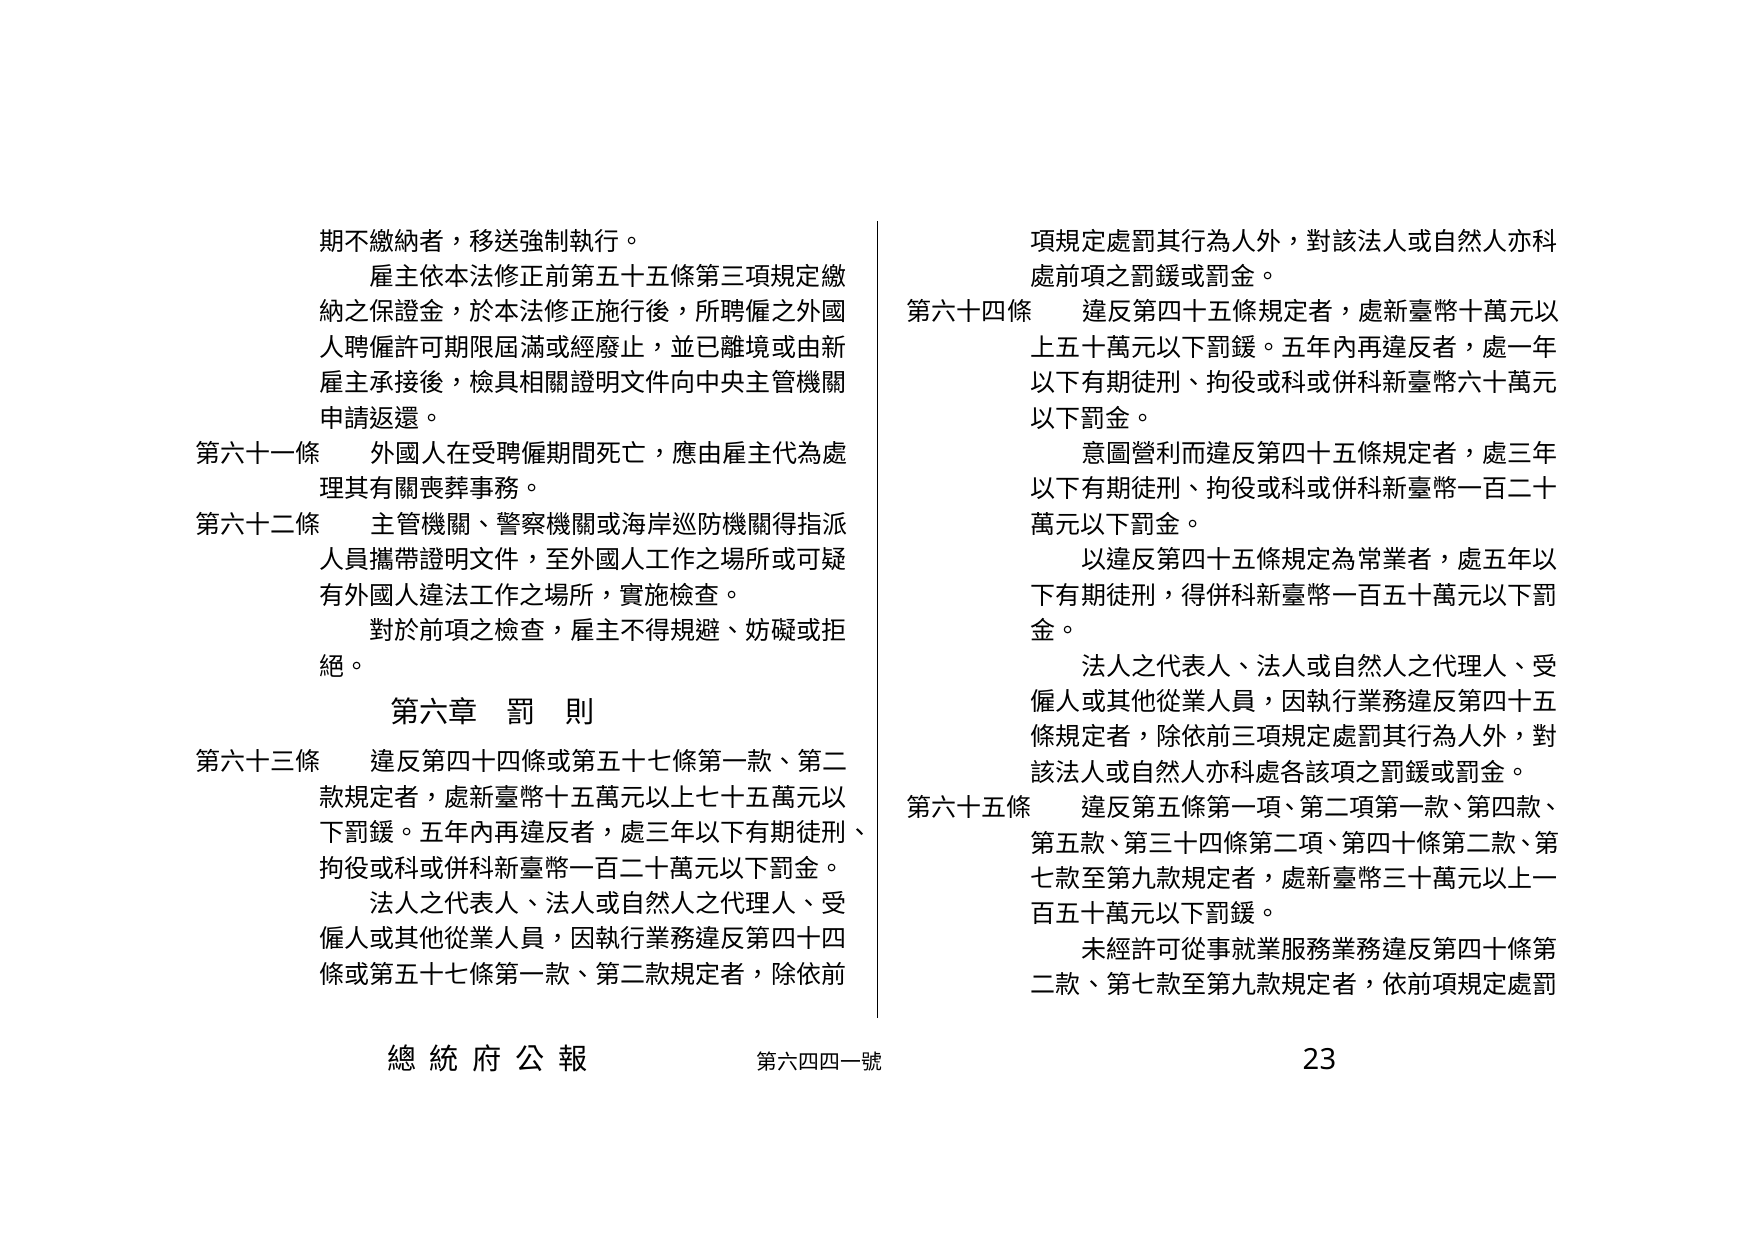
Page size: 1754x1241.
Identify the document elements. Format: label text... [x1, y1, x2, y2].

text 項規定處罰其行為人外，對該法人或自然人亦科處前項之罰鍰或罰金。 [1031, 222, 1559, 292]
text 雇主依本法修正前第五十五條第三項規定繳納之保證金，於本法修正施行後，所聘僱之外國人聘僱許可期限屆滿或經廢止，並已離境或由新雇主承接後，檢具相關證明文件向中央主管機關申請返還。 [319, 257, 847, 434]
text 第六十四條 違反第四十五條規定者，處新臺幣十萬元以上五十萬元以下罰鍰。五年內再違反者，處一年以下有期徒刑、拘役或科或併科新臺幣六十萬元以下罰金。 [906, 292, 1559, 434]
text 第六十一條 外國人在受聘僱期間死亡，應由雇主代為處理其有關喪葬事務。 [195, 434, 847, 505]
text 以違反第四十五條規定為常業者，處五年以下有期徒刑，得併科新臺幣一百五十萬元以下罰金。 [1031, 540, 1559, 647]
text 第六十三條 違反第四十四條或第五十七條第一款、第二款規定者，處新臺幣十五萬元以上七十五萬元以下罰鍰。五年內再違反者，處三年以下有期徒刑、拘役或科或併科新臺幣一百二十萬元以下罰金。 [195, 742, 847, 884]
text 意圖營利而違反第四十五條規定者，處三年以下有期徒刑、拘役或科或併科新臺幣一百二十萬元以下罰金。 [1031, 434, 1559, 540]
text 第六十五條 違反第五條第一項、第二項第一款、第四款、第五款、第三十四條第二項、第四十條第二款、第七款至第九款規定者，處新臺幣三十萬元以上一百五十萬元以下罰鍰。 [906, 788, 1559, 930]
text 法人之代表人、法人或自然人之代理人、受僱人或其他從業人員，因執行業務違反第四十四條或第五十七條第一款、第二款規定者，除依前 [319, 884, 847, 990]
text 未經許可從事就業服務業務違反第四十條第二款、第七款至第九款規定者，依前項規定處罰 [1031, 930, 1559, 1001]
text 期不繳納者，移送強制執行。 [319, 222, 847, 257]
text 第六十二條 主管機關、警察機關或海岸巡防機關得指派人員攜帶證明文件，至外國人工作之場所或可疑有外國人違法工作之場所，實施檢查。 [195, 505, 847, 611]
text 對於前項之檢查，雇主不得規避、妨礙或拒絕。 [319, 611, 847, 682]
text 第六章 罰 則 [195, 694, 847, 730]
text 法人之代表人、法人或自然人之代理人、受僱人或其他從業人員，因執行業務違反第四十五條規定者，除依前三項規定處罰其行為人外，對該法人或自然人亦科處各該項之罰鍰或罰金。 [1031, 647, 1559, 788]
